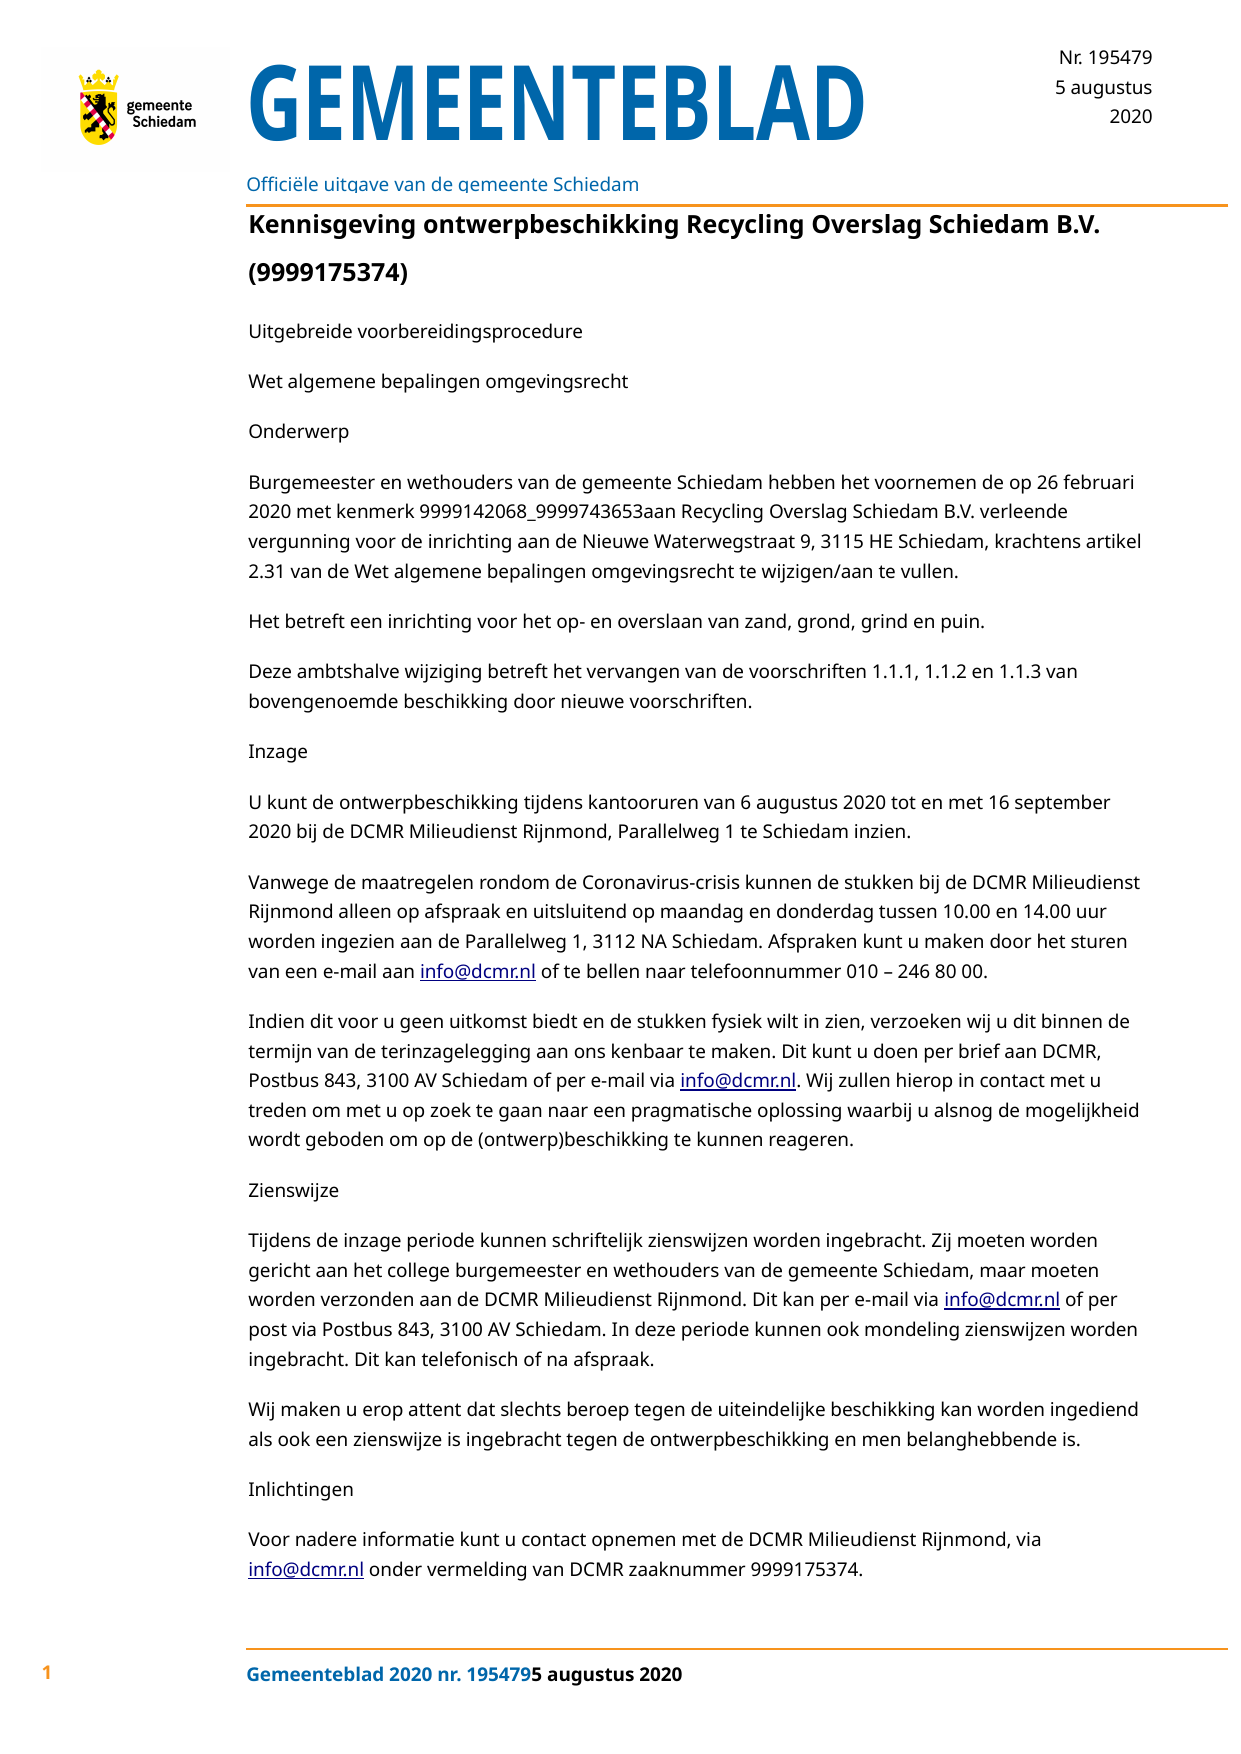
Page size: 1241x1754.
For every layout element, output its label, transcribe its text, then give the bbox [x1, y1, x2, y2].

text U kunt de ontwerpbeschikking tijdens kantooruren van 6 augustus 2020 tot en met 16 september 2020 bij de DCMR Milieudienst Rijnmond, Parallelweg 1 te Schiedam inzien. [248, 789, 1152, 844]
text Kennisgeving ontwerpbeschikking Recycling Overslag Schiedam B.V. (9999175374) [248, 207, 1152, 288]
text Inzage [248, 739, 1152, 764]
picture [41, 47, 231, 172]
text Tijdens de inzage periode kunnen schriftelijk zienswijzen worden ingebracht. Zij moeten worden gericht aan het college burgemeester en wethouders van de gemeente Schiedam, maar moeten worden verzonden aan de DCMR Milieudienst Rijnmond. Dit kan per e-mail via info@dcmr.nl of per post via Postbus 843, 3100 AV Schiedam. In deze periode kunnen ook mondeling zienswijzen worden ingebracht. Dit kan telefonisch of na afspraak. [248, 1227, 1152, 1372]
text Voor nadere informatie kunt u contact opnemen met de DCMR Milieudienst Rijnmond, via info@dcmr.nl onder vermelding van DCMR zaaknummer 9999175374. [248, 1527, 1152, 1582]
text Deze ambtshalve wijziging betreft het vervangen van de voorschriften 1.1.1, 1.1.2 en 1.1.3 van bovengenoemde beschikking door nieuwe voorschriften. [248, 659, 1152, 714]
text Het betreft een inrichting voor het op- en overslaan van zand, grond, grind en puin. [248, 608, 1152, 634]
text Wij maken u erop attent dat slechts beroep tegen de uiteindelijke beschikking kan worden ingediend als ook een zienswijze is ingebracht tegen de ontwerpbeschikking en men belanghebbende is. [248, 1396, 1152, 1452]
text Wet algemene bepalingen omgevingsrecht [248, 368, 1152, 394]
text Vanwege de maatregelen rondom de Coronavirus-crisis kunnen de stukken bij de DCMR Milieudienst Rijnmond alleen op afspraak en uitsluitend op maandag en donderdag tussen 10.00 en 14.00 uur worden ingezien aan de Parallelweg 1, 3112 NA Schiedam. Afspraken kunt u maken door het sturen van een e-mail aan info@dcmr.nl of te bellen naar telefoonnummer 010 – 246 80 00. [248, 869, 1152, 984]
text Zienswijze [248, 1177, 1152, 1203]
text Indien dit voor u geen uitkomst biedt en de stukken fysiek wilt in zien, verzoeken wij u dit binnen de termijn van de terinzagelegging aan ons kenbaar te maken. Dit kunt u doen per brief aan DCMR, Postbus 843, 3100 AV Schiedam of per e-mail via info@dcmr.nl. Wij zullen hierop in contact met u treden om met u op zoek te gaan naar een pragmatische oplossing waarbij u alsnog de mogelijkheid wordt geboden om op de (ontwerp)beschikking te kunnen reageren. [248, 1008, 1152, 1152]
text Uitgebreide voorbereidingsprocedure [248, 318, 1152, 344]
text Burgemeester en wethouders van de gemeente Schiedam hebben het voornemen de op 26 februari 2020 met kenmerk 9999142068_9999743653aan Recycling Overslag Schiedam B.V. verleende vergunning voor de inrichting aan de Nieuwe Waterwegstraat 9, 3115 HE Schiedam, krachtens artikel 2.31 van de Wet algemene bepalingen omgevingsrecht te wijzigen/aan te vullen. [248, 469, 1152, 584]
text Onderwerp [248, 419, 1152, 444]
text Inlichtingen [248, 1476, 1152, 1502]
